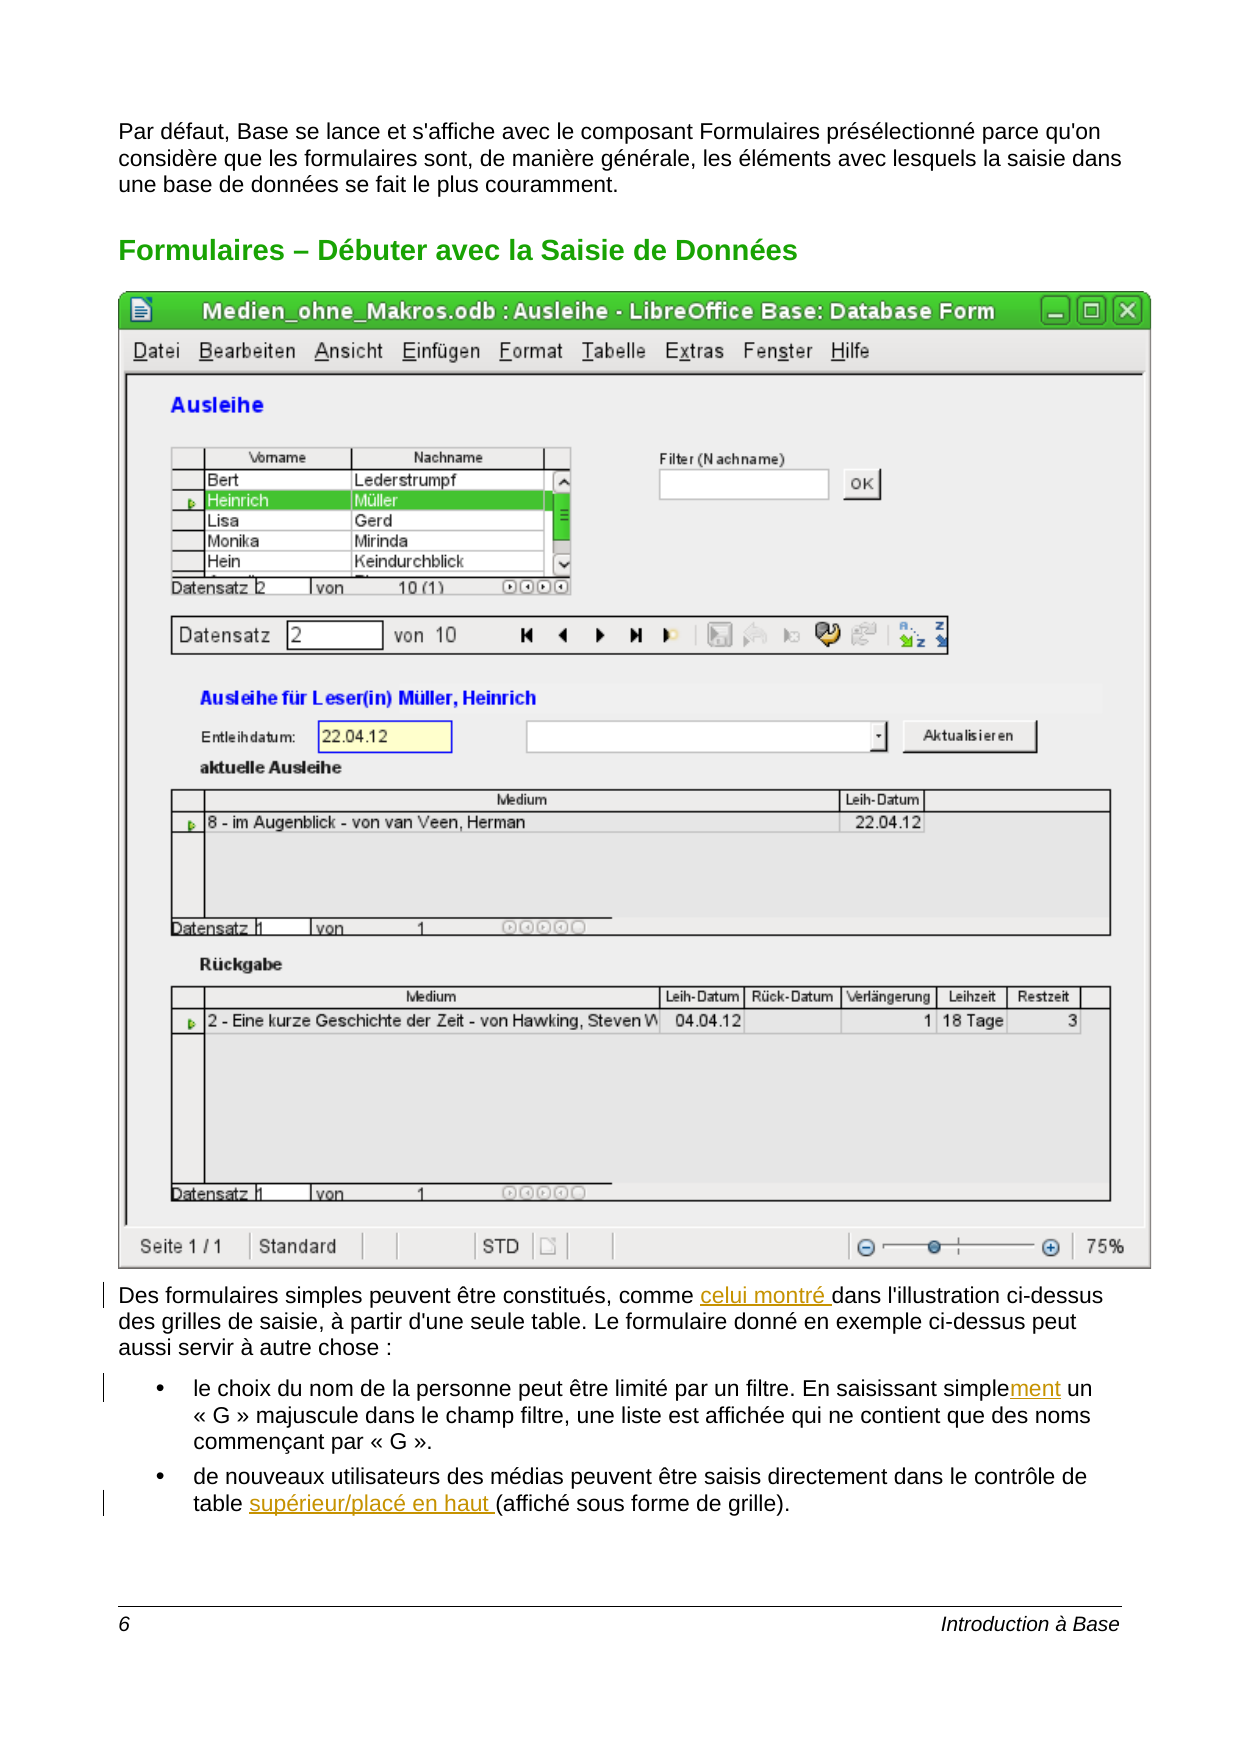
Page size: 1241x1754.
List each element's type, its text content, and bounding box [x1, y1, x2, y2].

text Des formulaires simples peuvent être constitués, comme celui montré dans l'illustration ci-dessus des grilles de saisie, à partir d'une seule table. Le formulaire donné en exemple ci-dessus peut aussi servir à autre chose : [118, 1282, 1122, 1361]
picture [118, 291, 1152, 1269]
text Par défaut, Base se lance et s'affiche avec le composant Formulaires présélectionné parce qu'on considère que les formulaires sont, de manière générale, les éléments avec lesquels la saisie dans une base de données se fait le plus couramment. [118, 118, 1122, 197]
list le choix du nom de la personne peut être limité par un filtre. En saisissant simplement un « G » majuscule dans le champ filtre, une liste est affichée qui ne contient que des noms commençant par « G ». [156, 1373, 1122, 1454]
list de nouveaux utilisateurs des médias peuvent être saisis directement dans le contrôle de table supérieur/placé en haut (affiché sous forme de grille). [156, 1461, 1122, 1516]
subtitle Formulaires – Débuter avec la Saisie de Données [118, 233, 1122, 266]
